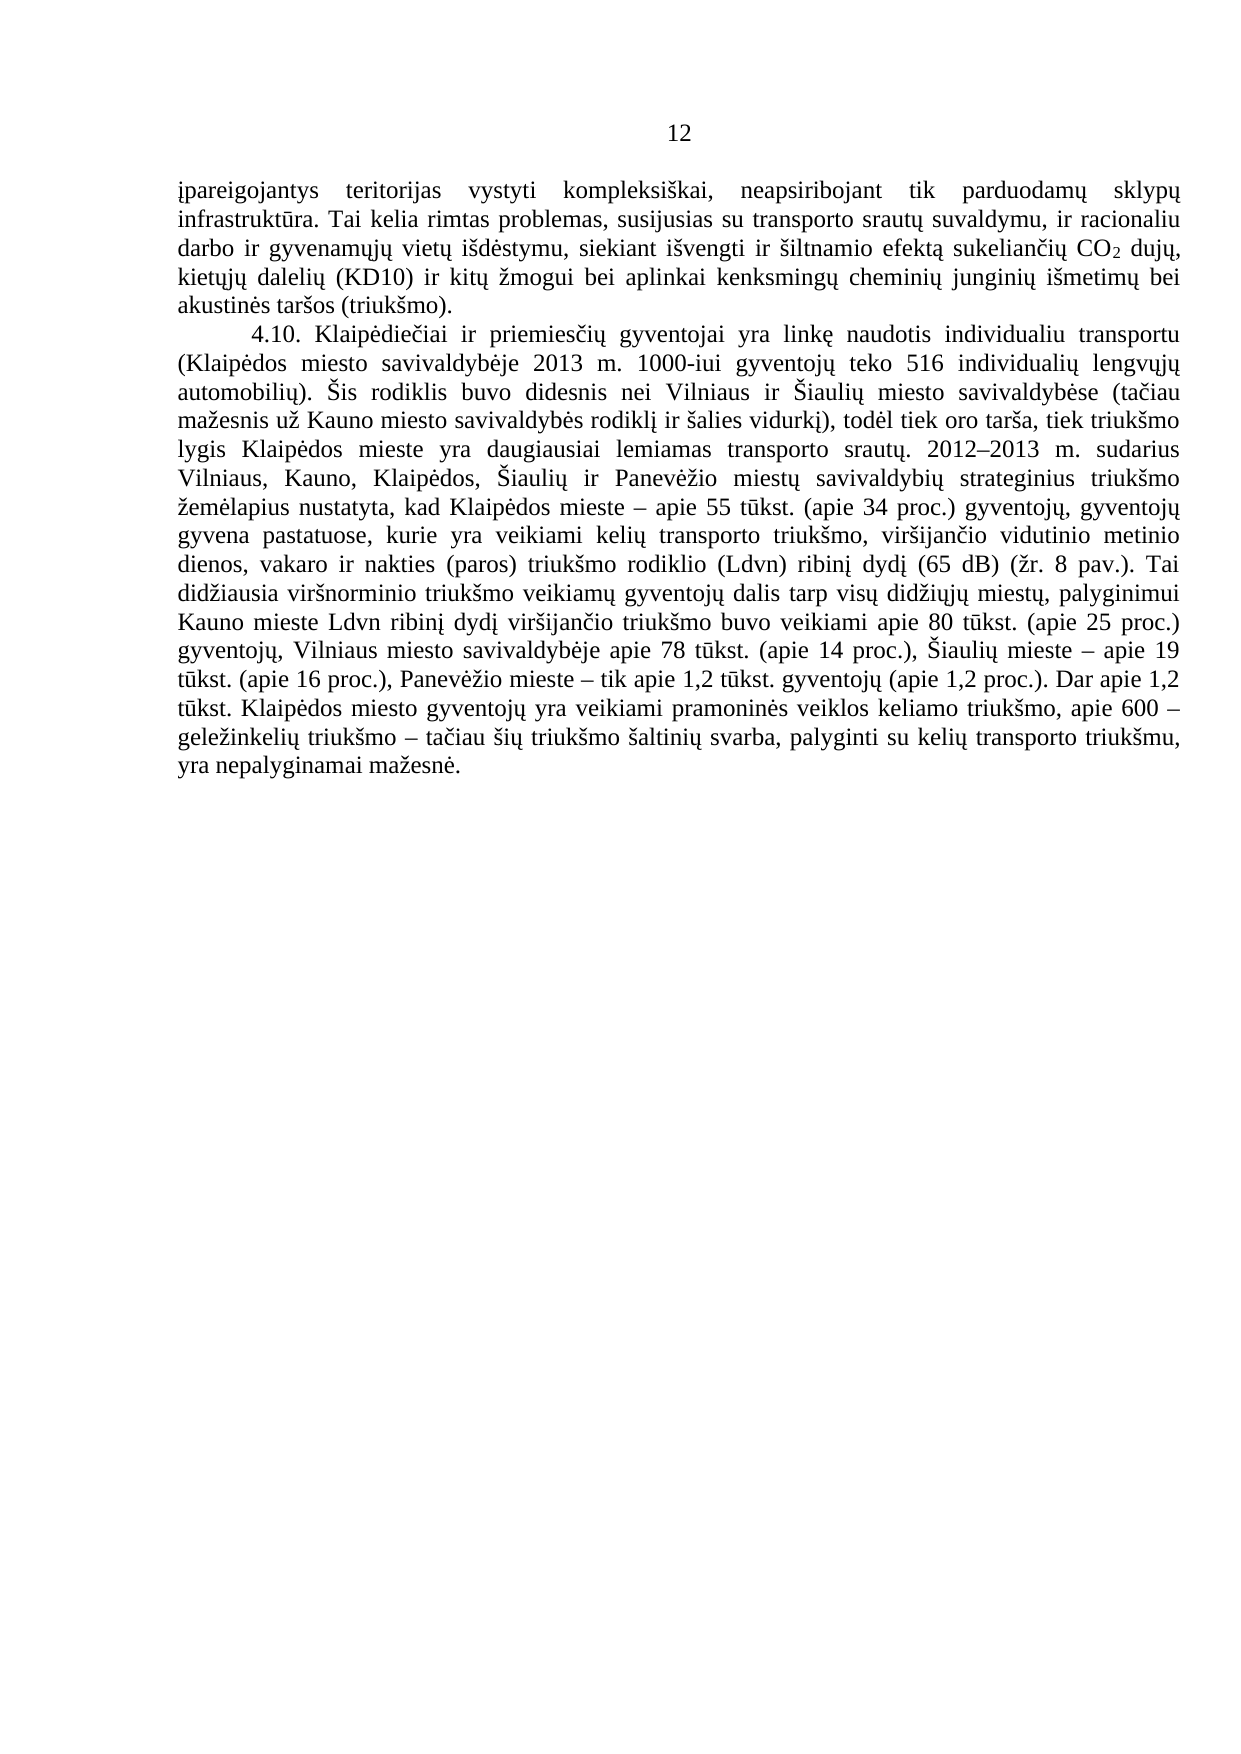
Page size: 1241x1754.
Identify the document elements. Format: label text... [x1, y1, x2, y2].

text 4.10. Klaipėdiečiai ir priemiesčių gyventojai yra linkę naudotis individualiu transportu (Klaipėdos miesto savivaldybėje 2013 m. 1000-iui gyventojų teko 516 individualių lengvųjų automobilių). Šis rodiklis buvo didesnis nei Vilniaus ir Šiaulių miesto savivaldybėse (tačiau mažesnis už Kauno miesto savivaldybės rodiklį ir šalies vidurkį), todėl tiek oro tarša, tiek triukšmo lygis Klaipėdos mieste yra daugiausiai lemiamas transporto srautų. 2012–2013 m. sudarius Vilniaus, Kauno, Klaipėdos, Šiaulių ir Panevėžio miestų savivaldybių strateginius triukšmo žemėlapius nustatyta, kad Klaipėdos mieste – apie 55 tūkst. (apie 34 proc.) gyventojų, gyventojų gyvena pastatuose, kurie yra veikiami kelių transporto triukšmo, viršijančio vidutinio metinio dienos, vakaro ir nakties (paros) triukšmo rodiklio (Ldvn) ribinį dydį (65 dB) (žr. 8 pav.). Tai didžiausia viršnorminio triukšmo veikiamų gyventojų dalis tarp visų didžiųjų miestų, palyginimui Kauno mieste Ldvn ribinį dydį viršijančio triukšmo buvo veikiami apie 80 tūkst. (apie 25 proc.) gyventojų, Vilniaus miesto savivaldybėje apie 78 tūkst. (apie 14 proc.), Šiaulių mieste – apie 19 tūkst. (apie 16 proc.), Panevėžio mieste – tik apie 1,2 tūkst. gyventojų (apie 1,2 proc.). Dar apie 1,2 tūkst. Klaipėdos miesto gyventojų yra veikiami pramoninės veiklos keliamo triukšmo, apie 600 – geležinkelių triukšmo – tačiau šių triukšmo šaltinių svarba, palyginti su kelių transporto triukšmu, yra nepalyginamai mažesnė. [177, 319, 1181, 779]
text įpareigojantys teritorijas vystyti kompleksiškai, neapsiribojant tik parduodamų sklypų infrastruktūra. Tai kelia rimtas problemas, susijusias su transporto srautų suvaldymu, ir racionaliu darbo ir gyvenamųjų vietų išdėstymu, siekiant išvengti ir šiltnamio efektą sukeliančių CO2 dujų, kietųjų dalelių (KD10) ir kitų žmogui bei aplinkai kenksmingų cheminių junginių išmetimų bei akustinės taršos (triukšmo). [177, 176, 1181, 319]
